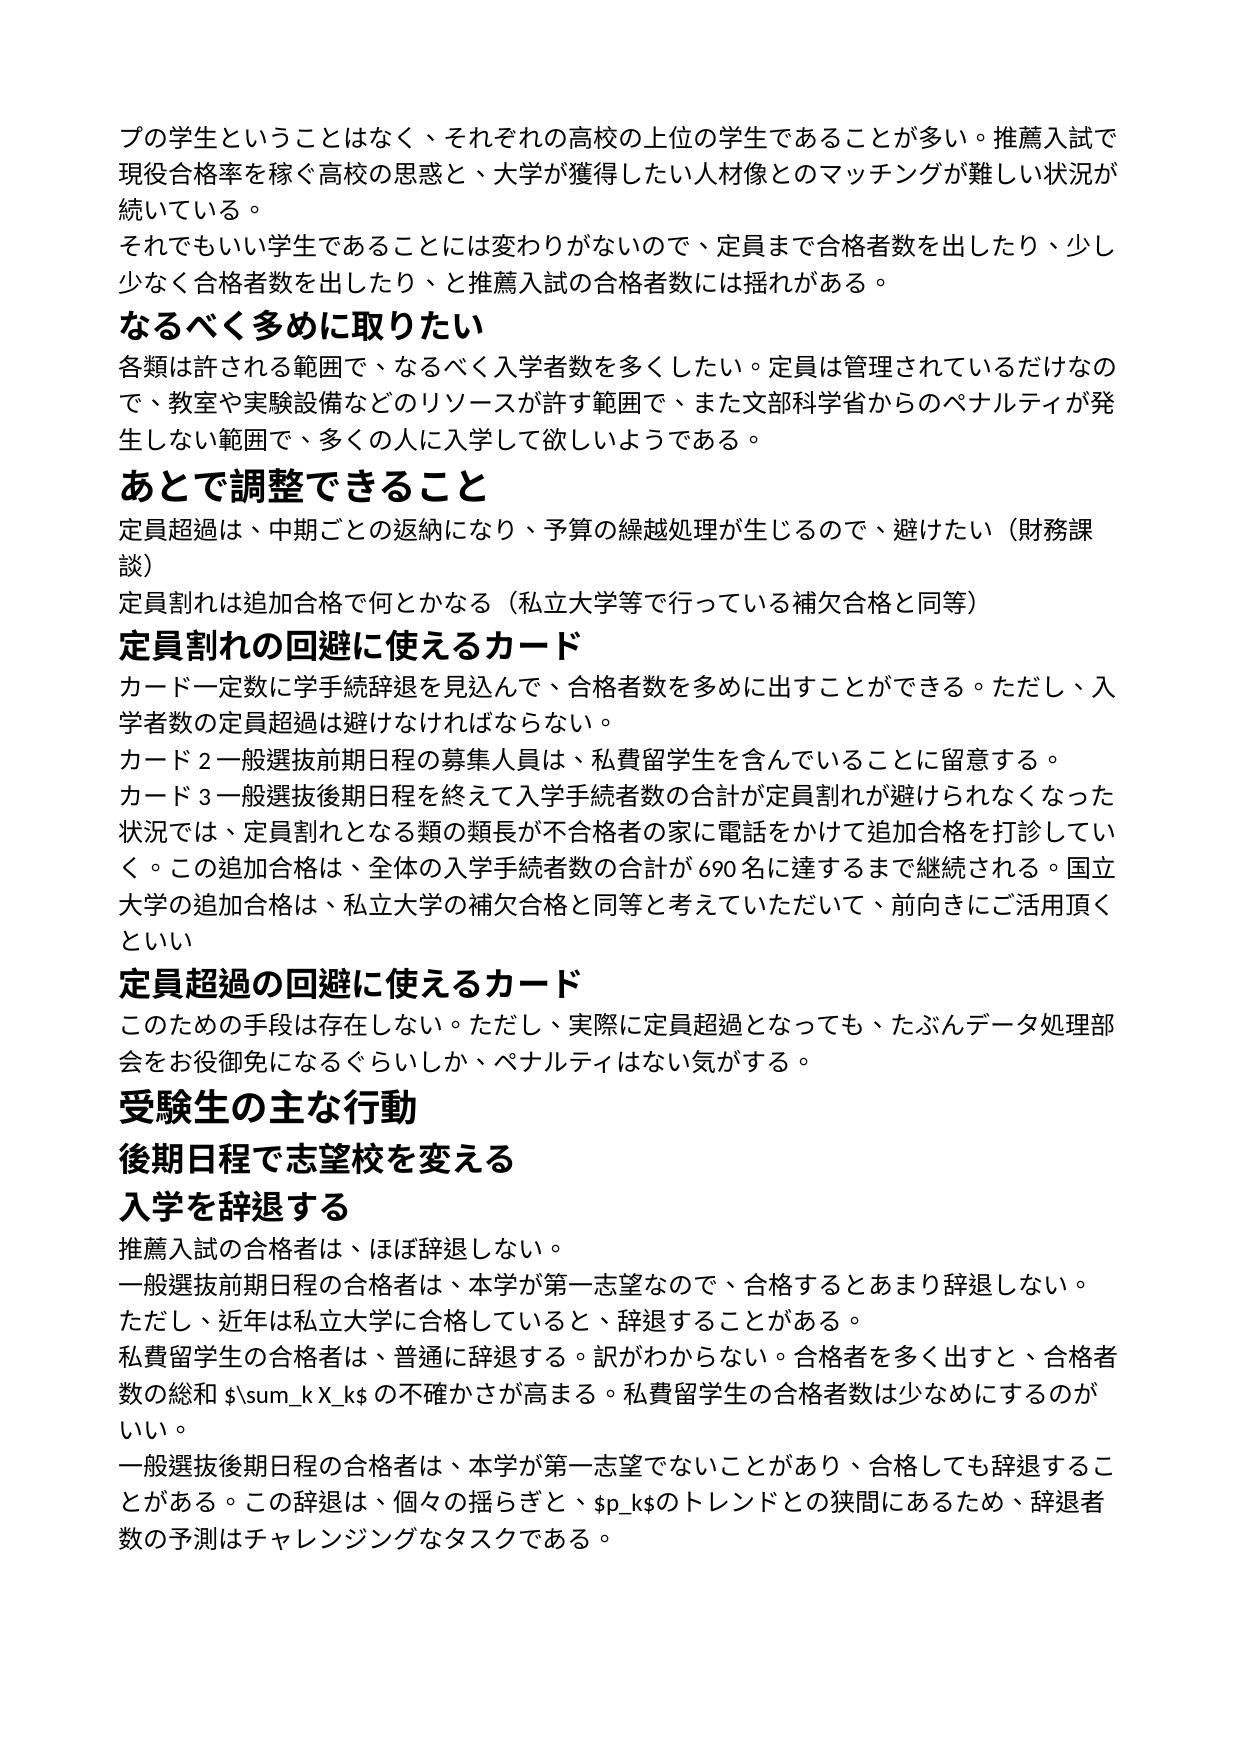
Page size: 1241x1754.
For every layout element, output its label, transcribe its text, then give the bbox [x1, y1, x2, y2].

text 私費留学生の合格者は、普通に辞退する。訳がわからない。合格者を多く出すと、合格者数の総和 $\sum_k X_k$ の不確かさが高まる。私費留学生の合格者数は少なめにするのがいい。 [118, 1338, 1122, 1447]
text ただし、近年は私立大学に合格していると、辞退することがある。 [118, 1302, 1122, 1338]
text 各類は許される範囲で、なるべく入学者数を多くしたい。定員は管理されているだけなので、教室や実験設備などのリソースが許す範囲で、また文部科学省からのペナルティが発生しない範囲で、多くの人に入学して欲しいようである。 [118, 348, 1122, 456]
subtitle 入学を辞退する [118, 1181, 1122, 1229]
text 推薦入試の合格者は、ほぼ辞退しない。 [118, 1229, 1122, 1265]
text このための手段は存在しない。ただし、実際に定員超過となっても、たぶんデータ処理部会をお役御免になるぐらいしか、ペナルティはない気がする。 [118, 1006, 1122, 1078]
text カード3 一般選抜後期日程を終えて入学手続者数の合計が定員割れが避けられなくなった状況では、定員割れとなる類の類長が不合格者の家に電話をかけて追加合格を打診していく。この追加合格は、全体の入学手続者数の合計が690名に達するまで継続される。国立大学の追加合格は、私立大学の補欠合格と同等と考えていただいて、前向きにご活用頂くといい [118, 776, 1122, 958]
text カード2 一般選抜前期日程の募集人員は、私費留学生を含んでいることに留意する。 [118, 740, 1122, 776]
text カード一定数に学手続辞退を見込んで、合格者数を多めに出すことができる。ただし、入学者数の定員超過は避けなければならない。 [118, 668, 1122, 740]
text プの学生ということはなく、それぞれの高校の上位の学生であることが多い。推薦入試で現役合格率を稼ぐ高校の思惑と、大学が獲得したい人材像とのマッチングが難しい状況が続いている。 [118, 118, 1122, 227]
subtitle 後期日程で志望校を変える [118, 1133, 1122, 1181]
text 定員超過は、中期ごとの返納になり、予算の繰越処理が生じるので、避けたい（財務課談） [118, 511, 1122, 583]
text 一般選抜後期日程の合格者は、本学が第一志望でないことがあり、合格しても辞退することがある。この辞退は、個々の揺らぎと、$p_k$のトレンドとの狭間にあるため、辞退者数の予測はチャレンジングなタスクである。 [118, 1447, 1122, 1555]
text それでもいい学生であることには変わりがないので、定員まで合格者数を出したり、少し少なく合格者数を出したり、と推薦入試の合格者数には揺れがある。 [118, 227, 1122, 299]
text 一般選抜前期日程の合格者は、本学が第一志望なので、合格するとあまり辞退しない。 [118, 1265, 1122, 1302]
subtitle あとで調整できること [118, 456, 1122, 511]
subtitle なるべく多めに取りたい [118, 299, 1122, 348]
text 定員割れは追加合格で何とかなる（私立大学等で行っている補欠合格と同等） [118, 583, 1122, 619]
subtitle 定員割れの回避に使えるカード [118, 619, 1122, 668]
subtitle 受験生の主な行動 [118, 1078, 1122, 1133]
subtitle 定員超過の回避に使えるカード [118, 958, 1122, 1006]
